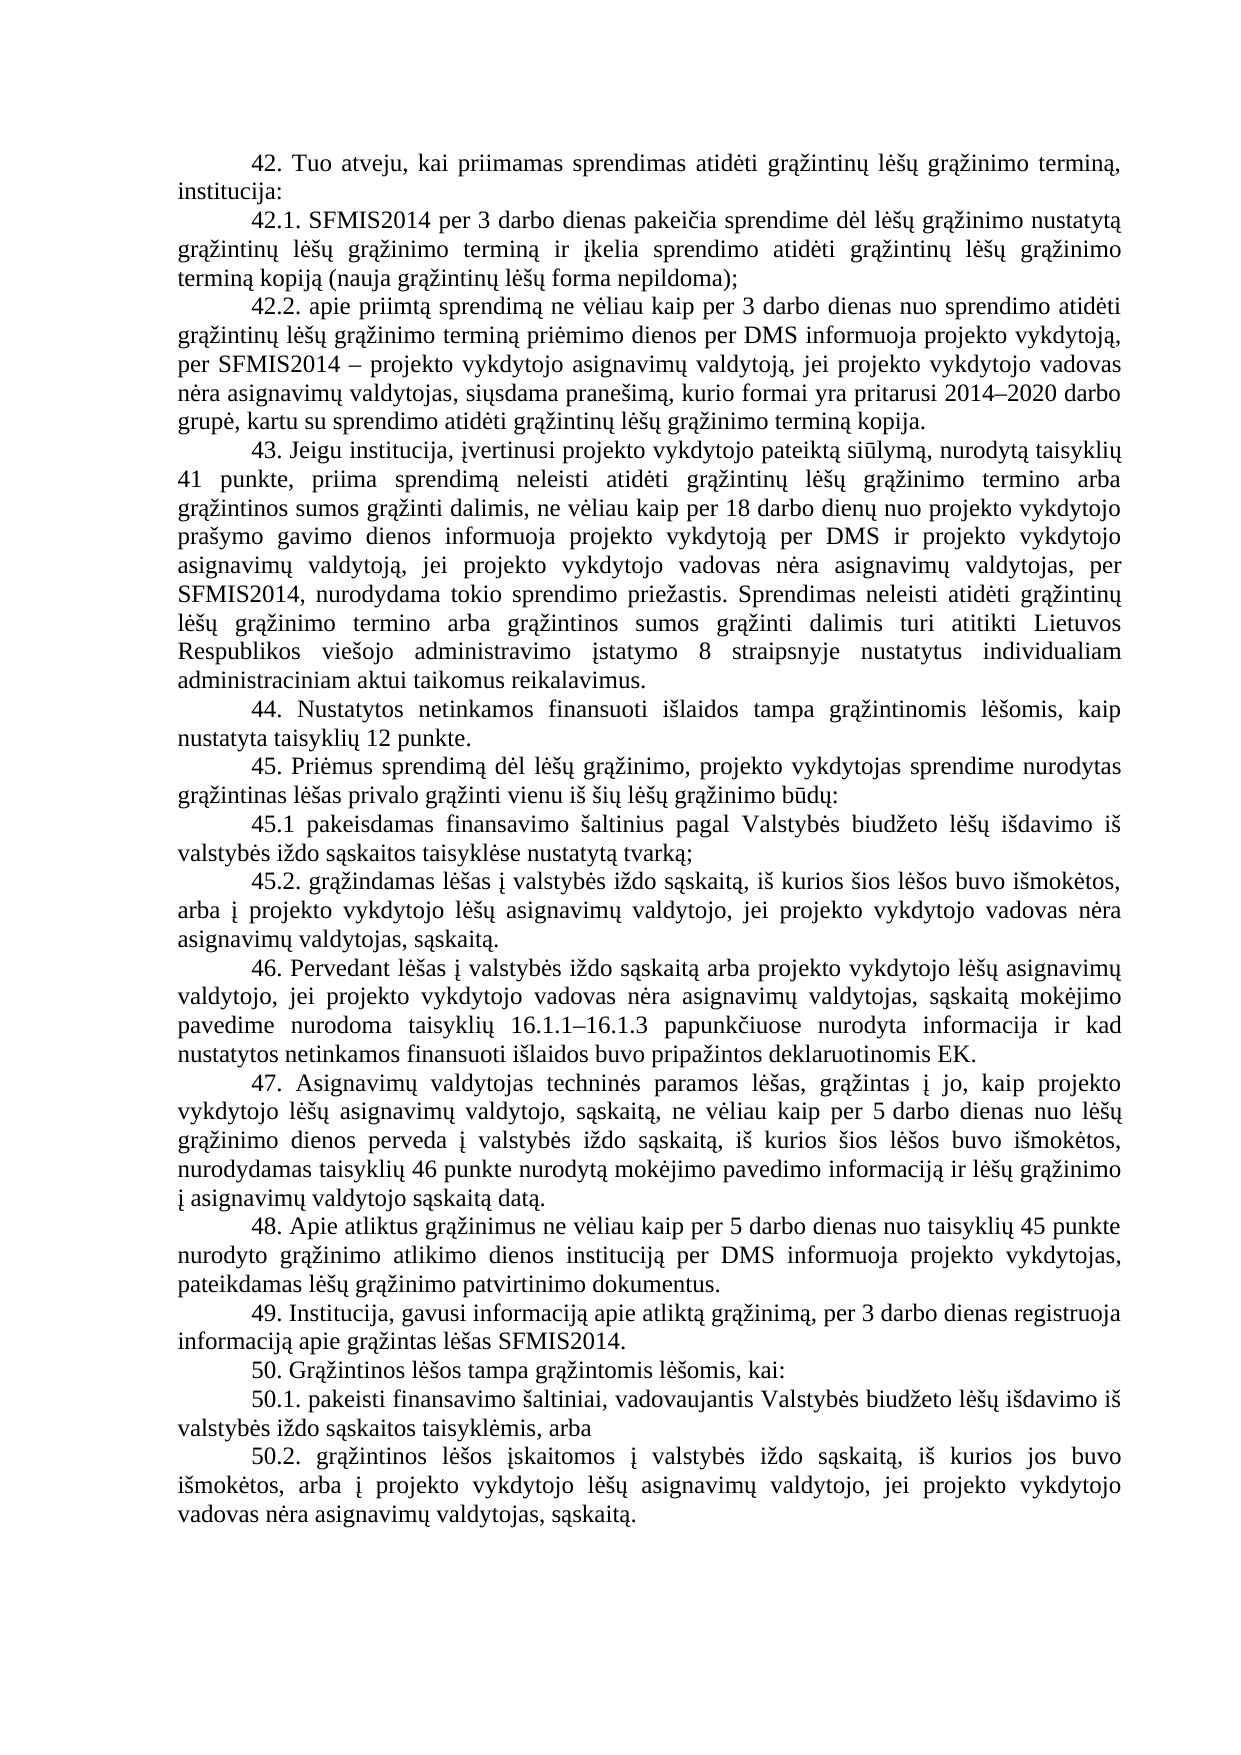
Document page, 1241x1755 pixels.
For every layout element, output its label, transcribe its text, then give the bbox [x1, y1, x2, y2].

text 42. Tuo atveju, kai priimamas sprendimas atidėti grąžintinų lėšų grąžinimo terminą, institucija: [177, 148, 1122, 205]
text 49. Institucija, gavusi informaciją apie atliktą grąžinimą, per 3 darbo dienas registruoja informaciją apie grąžintas lėšas SFMIS2014. [177, 1298, 1122, 1355]
text 43. Jeigu institucija, įvertinusi projekto vykdytojo pateiktą siūlymą, nurodytą taisyklių 41 punkte, priima sprendimą neleisti atidėti grąžintinų lėšų grąžinimo termino arba grąžintinos sumos grąžinti dalimis, ne vėliau kaip per 18 darbo dienų nuo projekto vykdytojo prašymo gavimo dienos informuoja projekto vykdytoją per DMS ir projekto vykdytojo asignavimų valdytoją, jei projekto vykdytojo vadovas nėra asignavimų valdytojas, per SFMIS2014, nurodydama tokio sprendimo priežastis. Sprendimas neleisti atidėti grąžintinų lėšų grąžinimo termino arba grąžintinos sumos grąžinti dalimis turi atitikti Lietuvos Respublikos viešojo administravimo įstatymo 8 straipsnyje nustatytus individualiam administraciniam aktui taikomus reikalavimus. [177, 435, 1122, 694]
text 44. Nustatytos netinkamos finansuoti išlaidos tampa grąžintinomis lėšomis, kaip nustatyta taisyklių 12 punkte. [177, 694, 1122, 751]
text 45.1 pakeisdamas finansavimo šaltinius pagal Valstybės biudžeto lėšų išdavimo iš valstybės iždo sąskaitos taisyklėse nustatytą tvarką; [177, 809, 1122, 866]
text 42.1. SFMIS2014 per 3 darbo dienas pakeičia sprendime dėl lėšų grąžinimo nustatytą grąžintinų lėšų grąžinimo terminą ir įkelia sprendimo atidėti grąžintinų lėšų grąžinimo terminą kopiją (nauja grąžintinų lėšų forma nepildoma); [177, 205, 1122, 291]
text 47. Asignavimų valdytojas techninės paramos lėšas, grąžintas į jo, kaip projekto vykdytojo lėšų asignavimų valdytojo, sąskaitą, ne vėliau kaip per 5 darbo dienas nuo lėšų grąžinimo dienos perveda į valstybės iždo sąskaitą, iš kurios šios lėšos buvo išmokėtos, nurodydamas taisyklių 46 punkte nurodytą mokėjimo pavedimo informaciją ir lėšų grąžinimo į asignavimų valdytojo sąskaitą datą. [177, 1068, 1122, 1211]
text 45.2. grąžindamas lėšas į valstybės iždo sąskaitą, iš kurios šios lėšos buvo išmokėtos, arba į projekto vykdytojo lėšų asignavimų valdytojo, jei projekto vykdytojo vadovas nėra asignavimų valdytojas, sąskaitą. [177, 866, 1122, 953]
text 42.2. apie priimtą sprendimą ne vėliau kaip per 3 darbo dienas nuo sprendimo atidėti grąžintinų lėšų grąžinimo terminą priėmimo dienos per DMS informuoja projekto vykdytoją, per SFMIS2014 – projekto vykdytojo asignavimų valdytoją, jei projekto vykdytojo vadovas nėra asignavimų valdytojas, siųsdama pranešimą, kurio formai yra pritarusi 2014–2020 darbo grupė, kartu su sprendimo atidėti grąžintinų lėšų grąžinimo terminą kopija. [177, 291, 1122, 435]
text 48. Apie atliktus grąžinimus ne vėliau kaip per 5 darbo dienas nuo taisyklių 45 punkte nurodyto grąžinimo atlikimo dienos instituciją per DMS informuoja projekto vykdytojas, pateikdamas lėšų grąžinimo patvirtinimo dokumentus. [177, 1211, 1122, 1298]
text 46. Pervedant lėšas į valstybės iždo sąskaitą arba projekto vykdytojo lėšų asignavimų valdytojo, jei projekto vykdytojo vadovas nėra asignavimų valdytojas, sąskaitą mokėjimo pavedime nurodoma taisyklių 16.1.1–16.1.3 papunkčiuose nurodyta informacija ir kad nustatytos netinkamos finansuoti išlaidos buvo pripažintos deklaruotinomis EK. [177, 953, 1122, 1068]
text 50.1. pakeisti finansavimo šaltiniai, vadovaujantis Valstybės biudžeto lėšų išdavimo iš valstybės iždo sąskaitos taisyklėmis, arba [177, 1384, 1122, 1441]
text 50.2. grąžintinos lėšos įskaitomos į valstybės iždo sąskaitą, iš kurios jos buvo išmokėtos, arba į projekto vykdytojo lėšų asignavimų valdytojo, jei projekto vykdytojo vadovas nėra asignavimų valdytojas, sąskaitą. [177, 1441, 1122, 1528]
text 50. Grąžintinos lėšos tampa grąžintomis lėšomis, kai: [177, 1355, 1122, 1384]
text 45. Priėmus sprendimą dėl lėšų grąžinimo, projekto vykdytojas sprendime nurodytas grąžintinas lėšas privalo grąžinti vienu iš šių lėšų grąžinimo būdų: [177, 751, 1122, 809]
